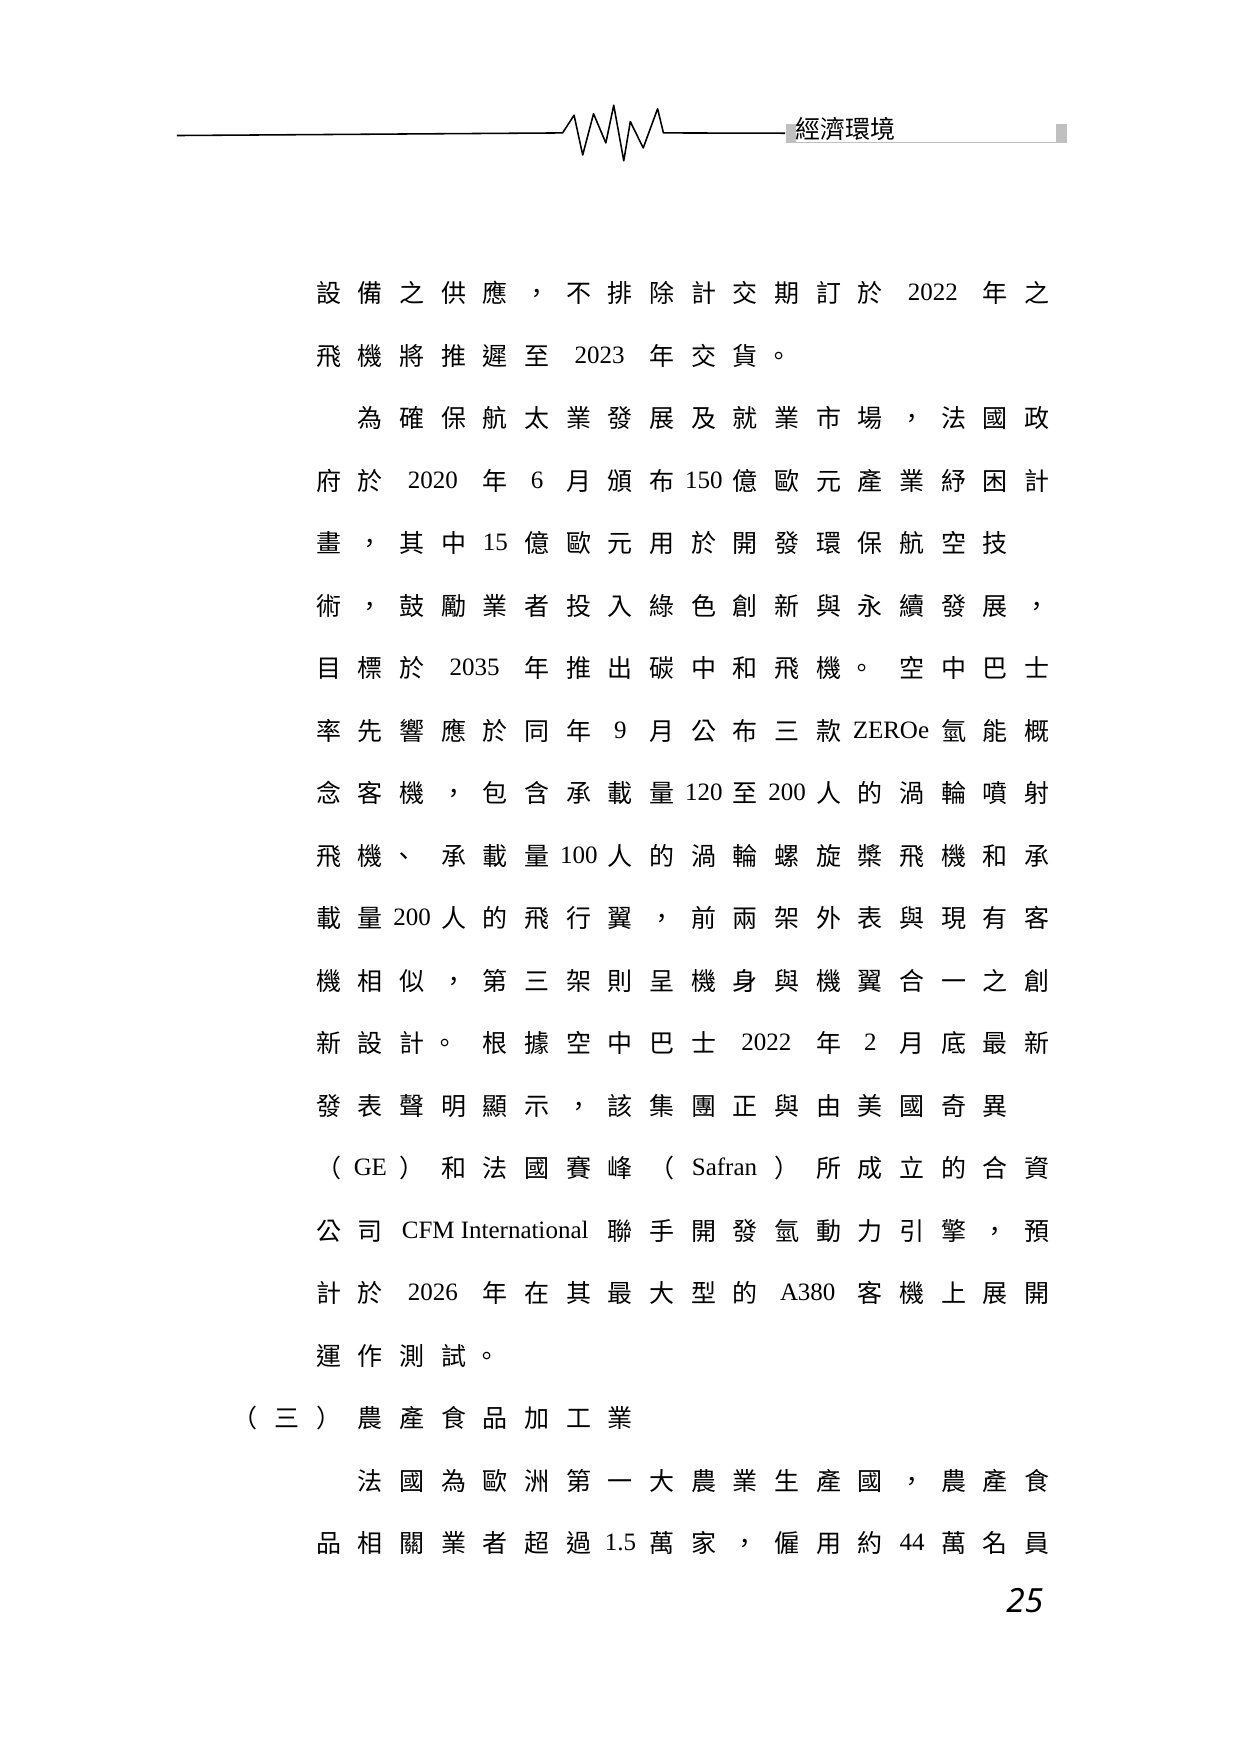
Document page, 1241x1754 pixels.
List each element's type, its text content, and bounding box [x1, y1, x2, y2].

text 為確保航太業發展及就業市場，法國政府於2020年6月頒布150億歐元產業紓困計畫，其中15億歐元用於開發環保航空技術，鼓勵業者投入綠色創新與永續發展，目標於2035年推出碳中和飛機。空中巴士率先響應於同年9月公布三款ZEROe氫能概念客機，包含承載量120至200人的渦輪噴射飛機、承載量100人的渦輪螺旋槳飛機和承載量200人的飛行翼，前兩架外表與現有客機相似，第三架則呈機身與機翼合一之創新設計。根據空中巴士2022年2月底最新發表聲明顯示，該集團正與由美國奇異（GE）和法國賽峰（Safran）所成立的合資公司CFM International聯手開發氫動力引擎，預計於2026年在其最大型的A380客機上展開運作測試。 [281, 375, 1058, 1375]
text 法國為歐洲第一大農業生產國，農產食品相關業者超過1.5萬家，僱用約44萬名員 [281, 1438, 1058, 1563]
text （三）農產食品加工業 [207, 1375, 1058, 1438]
text 設備之供應，不排除計交期訂於2022年之飛機將推遲至2023年交貨。 [281, 250, 1058, 375]
